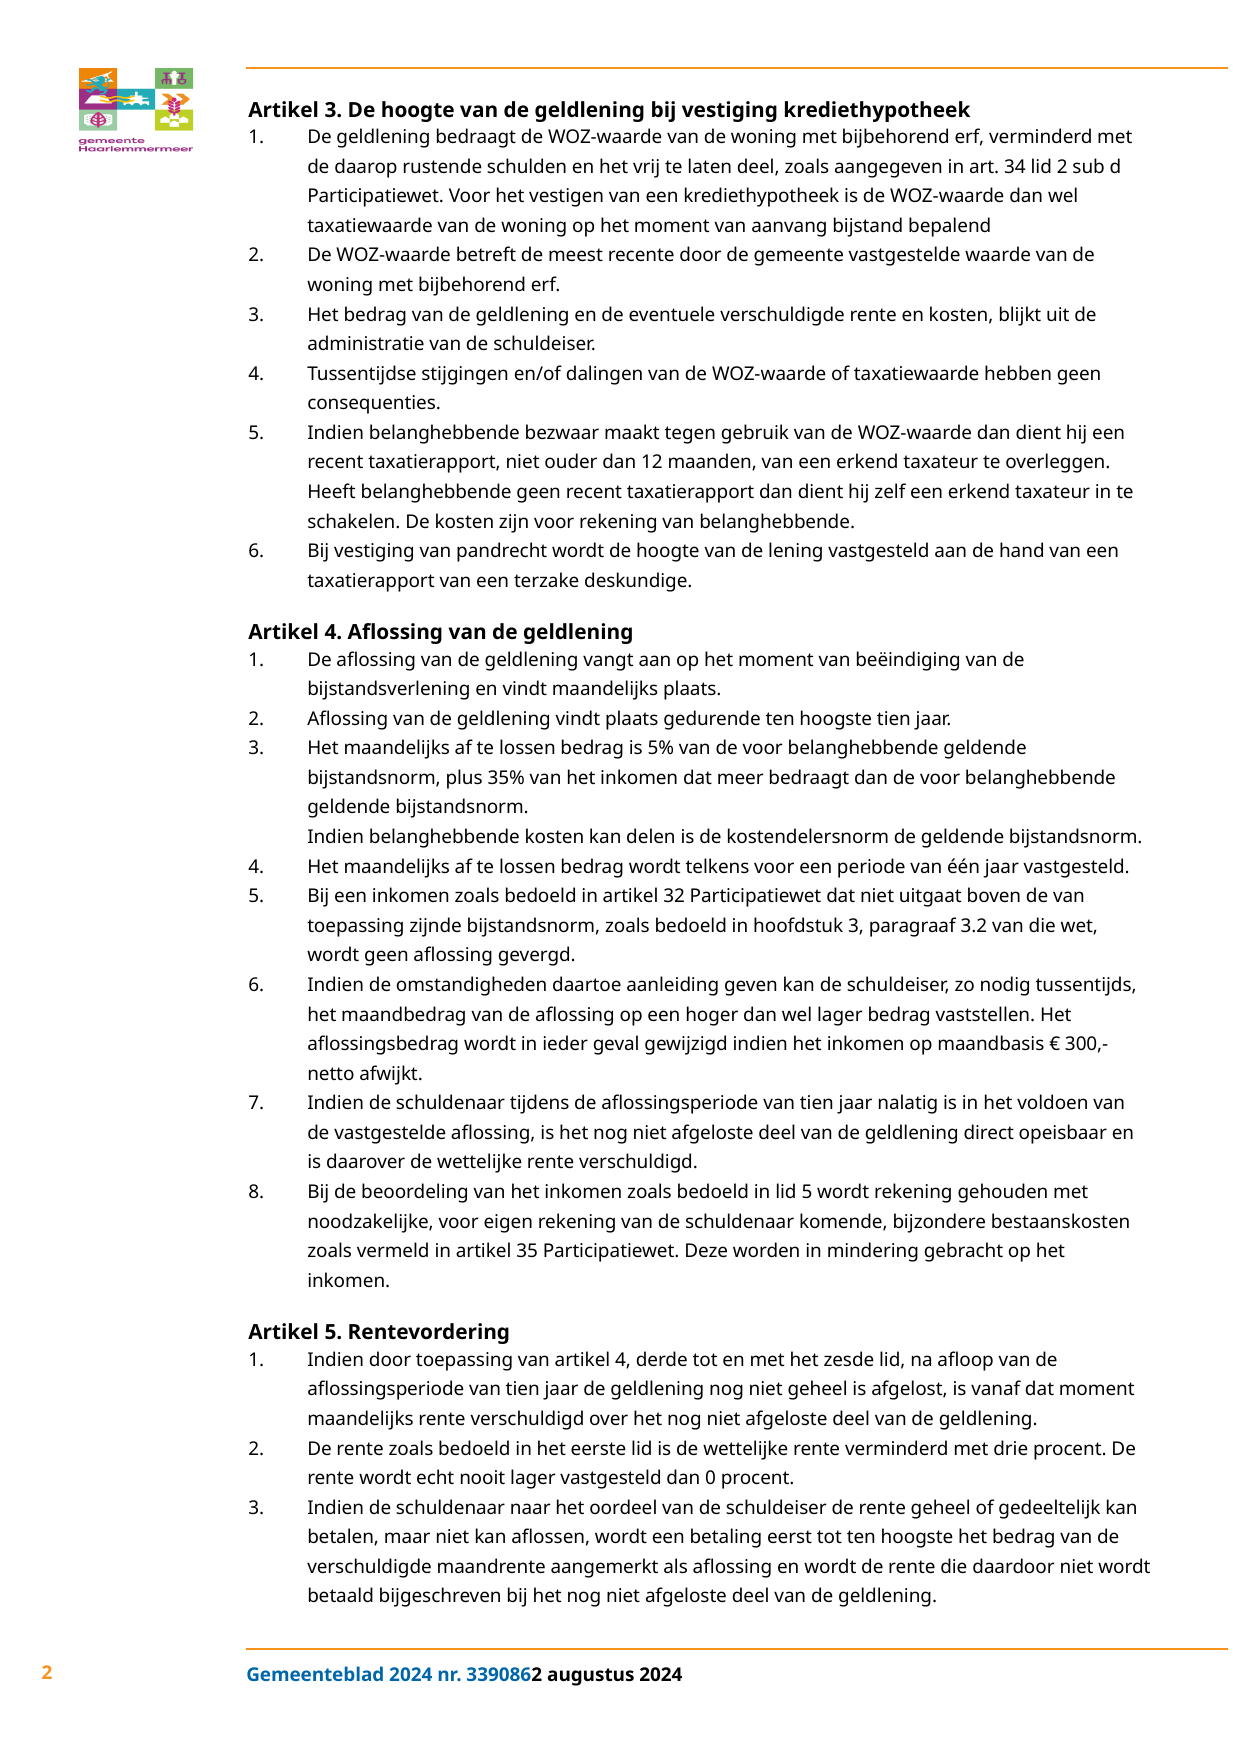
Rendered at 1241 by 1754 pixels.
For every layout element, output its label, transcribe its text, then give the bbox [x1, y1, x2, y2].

list Bij de beoordeling van het inkomen zoals bedoeld in lid 5 wordt rekening gehouden met noodzakelijke, voor eigen rekening van de schuldenaar komende, bijzondere bestaanskosten zoals vermeld in artikel 35 Participatiewet. Deze worden in mindering gebracht op het inkomen. [248, 1178, 1152, 1293]
list Het maandelijks af te lossen bedrag is 5% van de voor belanghebbende geldende bijstandsnorm, plus 35% van het inkomen dat meer bedraagt dan de voor belanghebbende geldende bijstandsnorm. [248, 734, 1152, 819]
list Het maandelijks af te lossen bedrag wordt telkens voor een periode van één jaar vastgesteld. [248, 853, 1152, 879]
picture [41, 47, 231, 172]
list De aflossing van de geldlening vangt aan op het moment van beëindiging van de bijstandsverlening en vindt maandelijks plaats. [248, 646, 1152, 701]
text Artikel 4. Aflossing van de geldlening [248, 617, 1152, 646]
text Artikel 3. De hoogte van de geldlening bij vestiging krediethypotheek [248, 95, 1152, 123]
list Bij een inkomen zoals bedoeld in artikel 32 Participatiewet dat niet uitgaat boven de van toepassing zijnde bijstandsnorm, zoals bedoeld in hoofdstuk 3, paragraaf 3.2 van die wet, wordt geen aflossing gevergd. [248, 882, 1152, 967]
list Indien de omstandigheden daartoe aanleiding geven kan de schuldeiser, zo nodig tussentijds, het maandbedrag van de aflossing op een hoger dan wel lager bedrag vaststellen. Het aflossingsbedrag wordt in ieder geval gewijzigd indien het inkomen op maandbasis € 300,- netto afwijkt. [248, 971, 1152, 1086]
list Indien de schuldenaar naar het oordeel van de schuldeiser de rente geheel of gedeeltelijk kan betalen, maar niet kan aflossen, wordt een betaling eerst tot ten hoogste het bedrag van de verschuldigde maandrente aangemerkt als aflossing en wordt de rente die daardoor niet wordt betaald bijgeschreven bij het nog niet afgeloste deel van de geldlening. [248, 1494, 1152, 1608]
list Tussentijdse stijgingen en/of dalingen van de WOZ-waarde of taxatiewaarde hebben geen consequenties. [248, 360, 1152, 415]
list De rente zoals bedoeld in het eerste lid is de wettelijke rente verminderd met drie procent. De rente wordt echt nooit lager vastgesteld dan 0 procent. [248, 1435, 1152, 1490]
list De geldlening bedraagt de WOZ-waarde van de woning met bijbehorend erf, verminderd met de daarop rustende schulden en het vrij te laten deel, zoals aangegeven in art. 34 lid 2 sub d Participatiewet. Voor het vestigen van een krediethypotheek is de WOZ-waarde dan wel taxatiewaarde van de woning op het moment van aanvang bijstand bepalend [248, 123, 1152, 238]
list Bij vestiging van pandrecht wordt de hoogte van de lening vastgesteld aan de hand van een taxatierapport van een terzake deskundige. [248, 537, 1152, 593]
text Artikel 5. Rentevordering [248, 1317, 1152, 1346]
list Aflossing van de geldlening vindt plaats gedurende ten hoogste tien jaar. [248, 705, 1152, 731]
list Het bedrag van de geldlening en de eventuele verschuldigde rente en kosten, blijkt uit de administratie van de schuldeiser. [248, 301, 1152, 356]
list Indien de schuldenaar tijdens de aflossingsperiode van tien jaar nalatig is in het voldoen van de vastgestelde aflossing, is het nog niet afgeloste deel van de geldlening direct opeisbaar en is daarover de wettelijke rente verschuldigd. [248, 1089, 1152, 1174]
list De WOZ-waarde betreft de meest recente door de gemeente vastgestelde waarde van de woning met bijbehorend erf. [248, 242, 1152, 297]
list Indien door toepassing van artikel 4, derde tot en met het zesde lid, na afloop van de aflossingsperiode van tien jaar de geldlening nog niet geheel is afgelost, is vanaf dat moment maandelijks rente verschuldigd over het nog niet afgeloste deel van de geldlening. [248, 1346, 1152, 1431]
list Indien belanghebbende bezwaar maakt tegen gebruik van de WOZ-waarde dan dient hij een recent taxatierapport, niet ouder dan 12 maanden, van een erkend taxateur te overleggen. Heeft belanghebbende geen recent taxatierapport dan dient hij zelf een erkend taxateur in te schakelen. De kosten zijn voor rekening van belanghebbende. [248, 419, 1152, 533]
list Indien belanghebbende kosten kan delen is de kostendelersnorm de geldende bijstandsnorm. [248, 823, 1152, 849]
